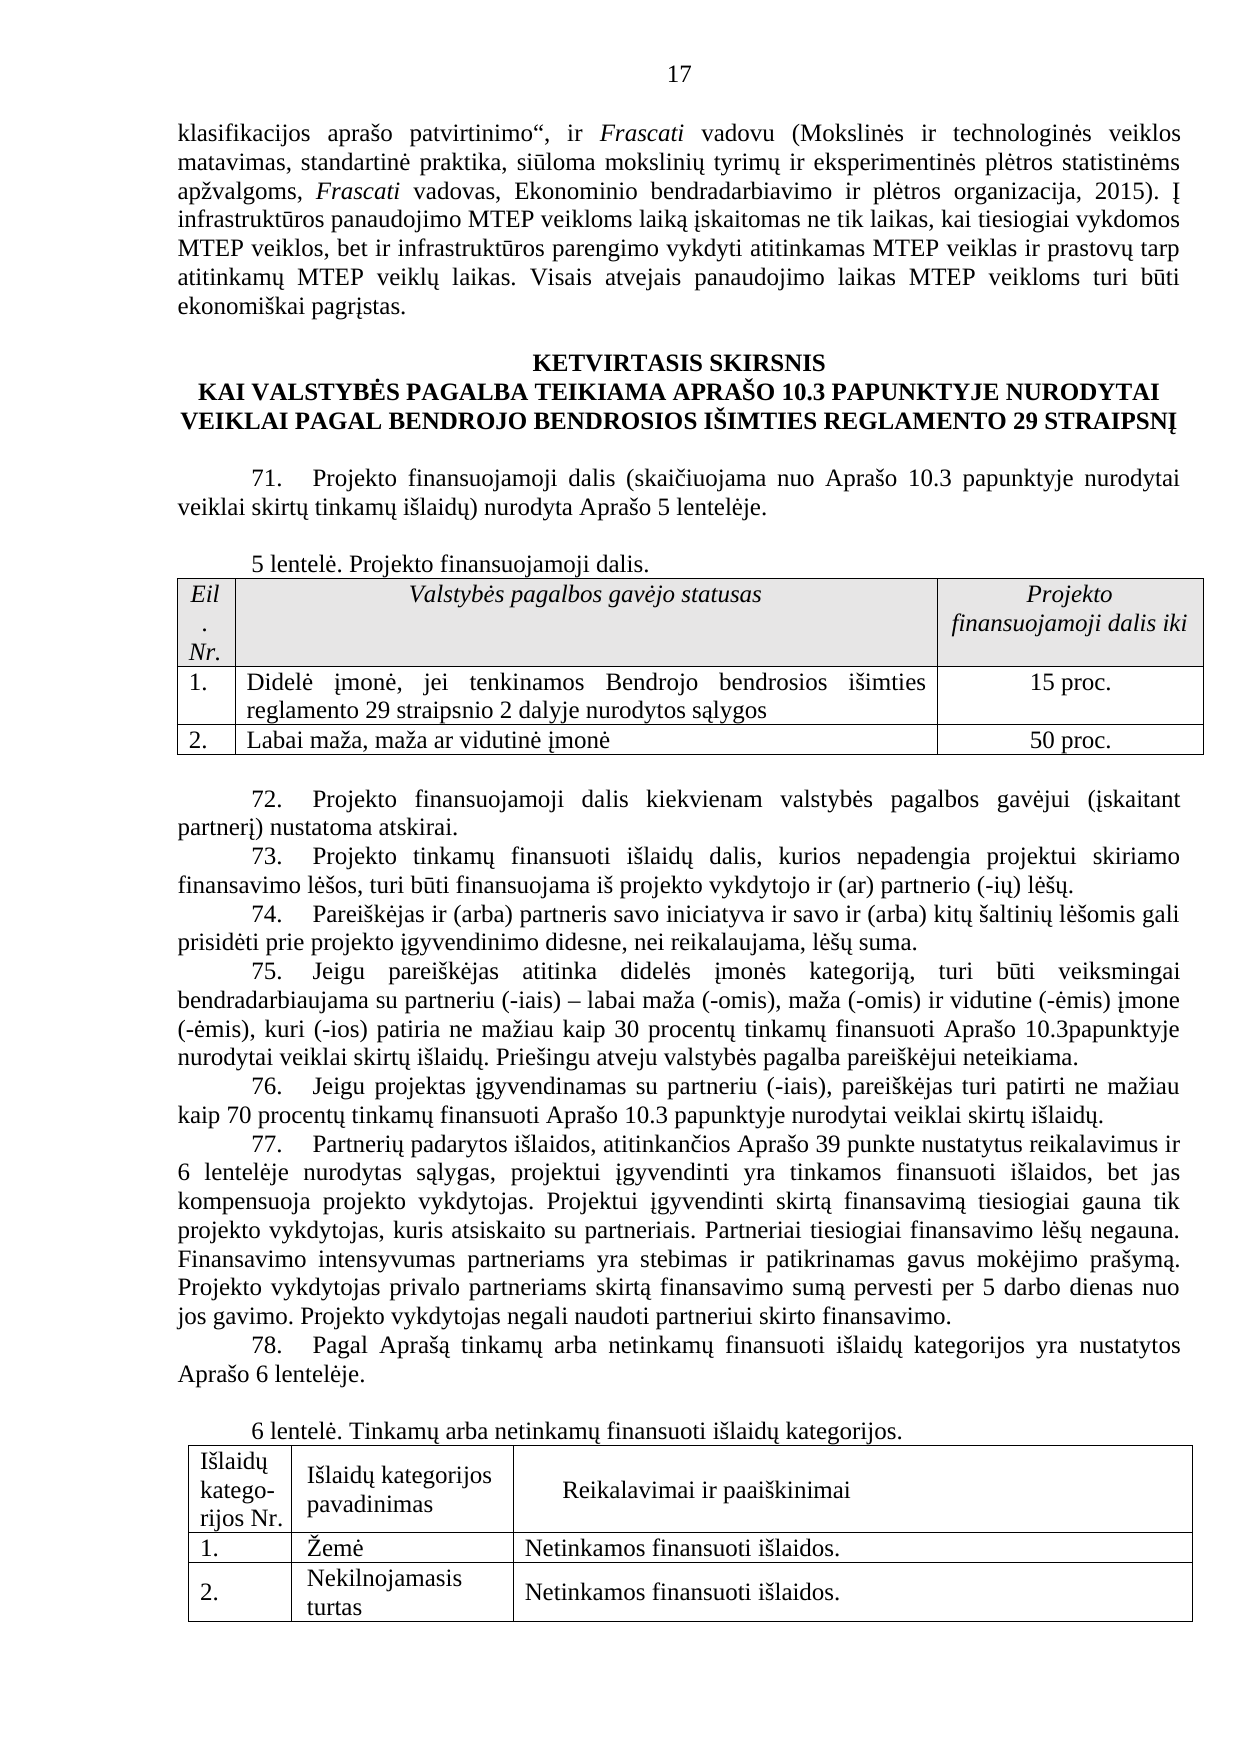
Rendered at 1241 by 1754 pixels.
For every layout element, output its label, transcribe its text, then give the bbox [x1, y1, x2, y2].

table_header Eil. Nr. [178, 579, 235, 666]
text 75. Jeigu pareiškėjas atitinka didelės įmonės kategoriją, turi būti veiksmingai bendradarbiaujama su partneriu (-iais) – labai maža (-omis), maža (-omis) ir vidutine (-ėmis) įmone (-ėmis), kuri (-ios) patiria ne mažiau kaip 30 procentų tinkamų finansuoti Aprašo 10.3papunktyje nurodytai veiklai skirtų išlaidų. Priešingu atveju valstybės pagalba pareiškėjui neteikiama. [177, 956, 1181, 1071]
table_cell 2. [189, 1563, 291, 1621]
table_header Išlaidų katego-rijos Nr. [189, 1446, 291, 1532]
table_header Išlaidų kategorijos pavadinimas [292, 1446, 513, 1532]
text 76. Jeigu projektas įgyvendinamas su partneriu (-iais), pareiškėjas turi patirti ne mažiau kaip 70 procentų tinkamų finansuoti Aprašo 10.3 papunktyje nurodytai veiklai skirtų išlaidų. [177, 1071, 1181, 1129]
table_cell Žemė [292, 1533, 513, 1562]
table_cell 2. [178, 725, 235, 754]
table_cell 1. [178, 667, 235, 724]
table_header Reikalavimai ir paaiškinimai [514, 1446, 1192, 1532]
text 72. Projekto finansuojamoji dalis kiekvienam valstybės pagalbos gavėjui (įskaitant partnerį) nustatoma atskirai. [177, 784, 1181, 841]
text 78. Pagal Aprašą tinkamų arba netinkamų finansuoti išlaidų kategorijos yra nustatytos Aprašo 6 lentelėje. [177, 1330, 1181, 1387]
table_cell 15 proc. [938, 667, 1203, 724]
text 71. Projekto finansuojamoji dalis (skaičiuojama nuo Aprašo 10.3 papunktyje nurodytai veiklai skirtų tinkamų išlaidų) nurodyta Aprašo 5 lentelėje. [177, 463, 1181, 521]
text 6 lentelė. Tinkamų arba netinkamų finansuoti išlaidų kategorijos. [177, 1416, 1181, 1445]
table_cell Netinkamos finansuoti išlaidos. [514, 1563, 1192, 1621]
text 73. Projekto tinkamų finansuoti išlaidų dalis, kurios nepadengia projektui skiriamo finansavimo lėšos, turi būti finansuojama iš projekto vykdytojo ir (ar) partnerio (-ių) lėšų. [177, 841, 1181, 899]
text 77. Partnerių padarytos išlaidos, atitinkančios Aprašo 39 punkte nustatytus reikalavimus ir 6 lentelėje nurodytas sąlygas, projektui įgyvendinti yra tinkamos finansuoti išlaidos, bet jas kompensuoja projekto vykdytojas. Projektui įgyvendinti skirtą finansavimą tiesiogiai gauna tik projekto vykdytojas, kuris atsiskaito su partneriais. Partneriai tiesiogiai finansavimo lėšų negauna. Finansavimo intensyvumas partneriams yra stebimas ir patikrinamas gavus mokėjimo prašymą. Projekto vykdytojas privalo partneriams skirtą finansavimo sumą pervesti per 5 darbo dienas nuo jos gavimo. Projekto vykdytojas negali naudoti partneriui skirto finansavimo. [177, 1129, 1181, 1330]
table_cell Labai maža, maža ar vidutinė įmonė [236, 725, 937, 754]
table_header Projekto finansuojamoji dalis iki [938, 579, 1203, 666]
text KETVIRTASIS SKIRSNIS [177, 348, 1181, 377]
table_cell Netinkamos finansuoti išlaidos. [514, 1533, 1192, 1562]
text 5 lentelė. Projekto finansuojamoji dalis. [177, 549, 1181, 578]
text klasifikacijos aprašo patvirtinimo“, ir Frascati vadovu (Mokslinės ir technologinės veiklos matavimas, standartinė praktika, siūloma mokslinių tyrimų ir eksperimentinės plėtros statistinėms apžvalgoms, Frascati vadovas, Ekonominio bendradarbiavimo ir plėtros organizacija, 2015). Į infrastruktūros panaudojimo MTEP veikloms laiką įskaitomas ne tik laikas, kai tiesiogiai vykdomos MTEP veiklos, bet ir infrastruktūros parengimo vykdyti atitinkamas MTEP veiklas ir prastovų tarp atitinkamų MTEP veiklų laikas. Visais atvejais panaudojimo laikas MTEP veikloms turi būti ekonomiškai pagrįstas. [177, 118, 1181, 319]
text 74. Pareiškėjas ir (arba) partneris savo iniciatyva ir savo ir (arba) kitų šaltinių lėšomis gali prisidėti prie projekto įgyvendinimo didesne, nei reikalaujama, lėšų suma. [177, 899, 1181, 956]
table_cell Didelė įmonė, jei tenkinamos Bendrojo bendrosios išimties reglamento 29 straipsnio 2 dalyje nurodytos sąlygos [236, 667, 937, 724]
table_cell 1. [189, 1533, 291, 1562]
table_cell Nekilnojamasis turtas [292, 1563, 513, 1621]
text KAI VALSTYBĖS PAGALBA TEIKIAMA APRAŠO 10.3 PAPUNKTYJE NURODYTAI VEIKLAI PAGAL BENDROJO BENDROSIOS IŠIMTIES REGLAMENTO 29 STRAIPSNĮ [177, 377, 1181, 434]
table_cell 50 proc. [938, 725, 1203, 754]
table_header Valstybės pagalbos gavėjo statusas [236, 579, 937, 666]
